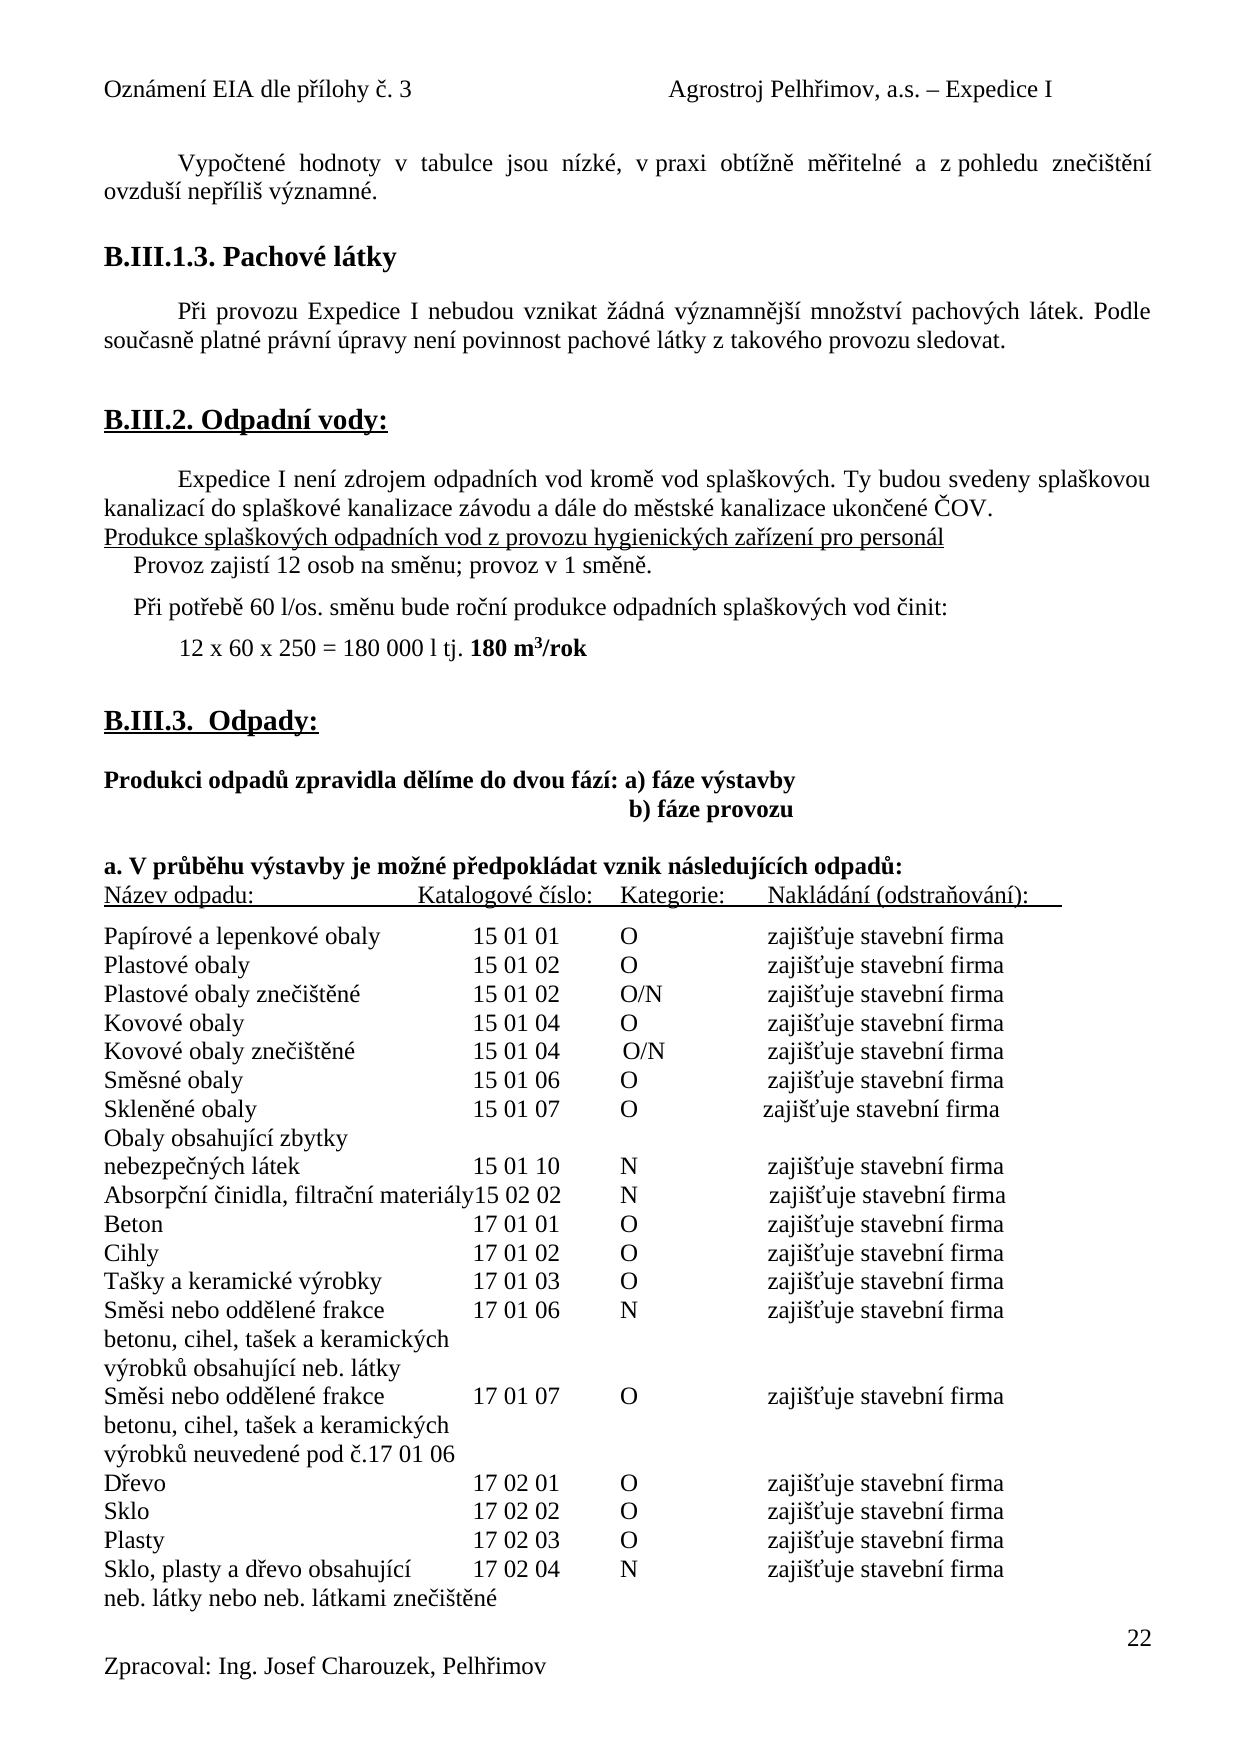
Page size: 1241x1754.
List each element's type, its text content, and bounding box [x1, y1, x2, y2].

text Směsi nebo oddělené frakce 17 01 07 O zajišťuje stavební firma [103, 1381, 1189, 1410]
text a. V průběhu výstavby je možné předpokládat vznik následujících odpadů: [103, 851, 1152, 880]
text betonu, cihel, tašek a keramických [103, 1410, 1189, 1439]
text Absorpční činidla, filtrační materiály15 02 02 N zajišťuje stavební firma [103, 1180, 1189, 1209]
text nebezpečných látek 15 01 10 N zajišťuje stavební firma [103, 1151, 1189, 1180]
text Kovové obaly 15 01 04 O zajišťuje stavební firma [103, 1008, 1152, 1036]
text Plastové obaly znečištěné 15 01 02 O/N zajišťuje stavební firma [103, 979, 1152, 1008]
text Při provozu Expedice I nebudou vznikat žádná významnější množství pachových látek. Podle současně platné právní úpravy není povinnost pachové látky z takového provozu sledovat. [103, 296, 1152, 354]
text Obaly obsahující zbytky [103, 1123, 1189, 1151]
text Provoz zajistí 12 osob na směnu; provoz v 1 směně. [103, 550, 1152, 579]
text Kovové obaly znečištěné 15 01 04 O/N zajišťuje stavební firma [103, 1036, 1152, 1065]
text Produkce splaškových odpadních vod z provozu hygienických zařízení pro personál [103, 522, 1152, 550]
text Plastové obaly 15 01 02 O zajišťuje stavební firma [103, 950, 1152, 979]
text Cihly 17 01 02 O zajišťuje stavební firma [103, 1238, 1189, 1266]
text Směsi nebo oddělené frakce 17 01 06 N zajišťuje stavební firma [103, 1295, 1189, 1324]
text Plasty 17 02 03 O zajišťuje stavební firma [103, 1525, 1189, 1554]
text Dřevo 17 02 01 O zajišťuje stavební firma [103, 1468, 1189, 1496]
text 12 x 60 x 250 = 180 000 l tj. 180 m3/rok [103, 633, 1152, 662]
text betonu, cihel, tašek a keramických [103, 1324, 1189, 1353]
text výrobků neuvedené pod č.17 01 06 [103, 1439, 1189, 1468]
text Vypočtené hodnoty v tabulce jsou nízké, v praxi obtížně měřitelné a z pohledu znečištění ovzduší nepříliš významné. [103, 148, 1152, 205]
text Sklo, plasty a dřevo obsahující 17 02 04 N zajišťuje stavební firma [103, 1554, 1189, 1583]
text Beton 17 01 01 O zajišťuje stavební firma [103, 1209, 1189, 1238]
text B.III.3. Odpady: [103, 703, 1152, 736]
text Název odpadu: Katalogové číslo: Kategorie: Nakládání (odstraňování): [103, 880, 1152, 909]
text Směsné obaly 15 01 06 O zajišťuje stavební firma [103, 1065, 1189, 1094]
text Expedice I není zdrojem odpadních vod kromě vod splaškových. Ty budou svedeny splaškovou kanalizací do splaškové kanalizace závodu a dále do městské kanalizace ukončené ČOV. [103, 464, 1152, 522]
text výrobků obsahující neb. látky [103, 1353, 1189, 1381]
text Papírové a lepenkové obaly 15 01 01 O zajišťuje stavební firma [103, 921, 1152, 950]
text Tašky a keramické výrobky 17 01 03 O zajišťuje stavební firma [103, 1266, 1189, 1295]
text B.III.2. Odpadní vody: [103, 402, 1152, 435]
text b) fáze provozu [216, 794, 1152, 823]
text Skleněné obaly 15 01 07 O zajišťuje stavební firma [103, 1094, 1189, 1123]
text Při potřebě 60 l/os. směnu bude roční produkce odpadních splaškových vod činit: [103, 592, 1152, 620]
text Produkci odpadů zpravidla dělíme do dvou fází: a) fáze výstavby [103, 765, 1152, 794]
text B.III.1.3. Pachové látky [103, 239, 1152, 272]
text neb. látky nebo neb. látkami znečištěné [103, 1583, 1189, 1611]
text Sklo 17 02 02 O zajišťuje stavební firma [103, 1496, 1189, 1525]
